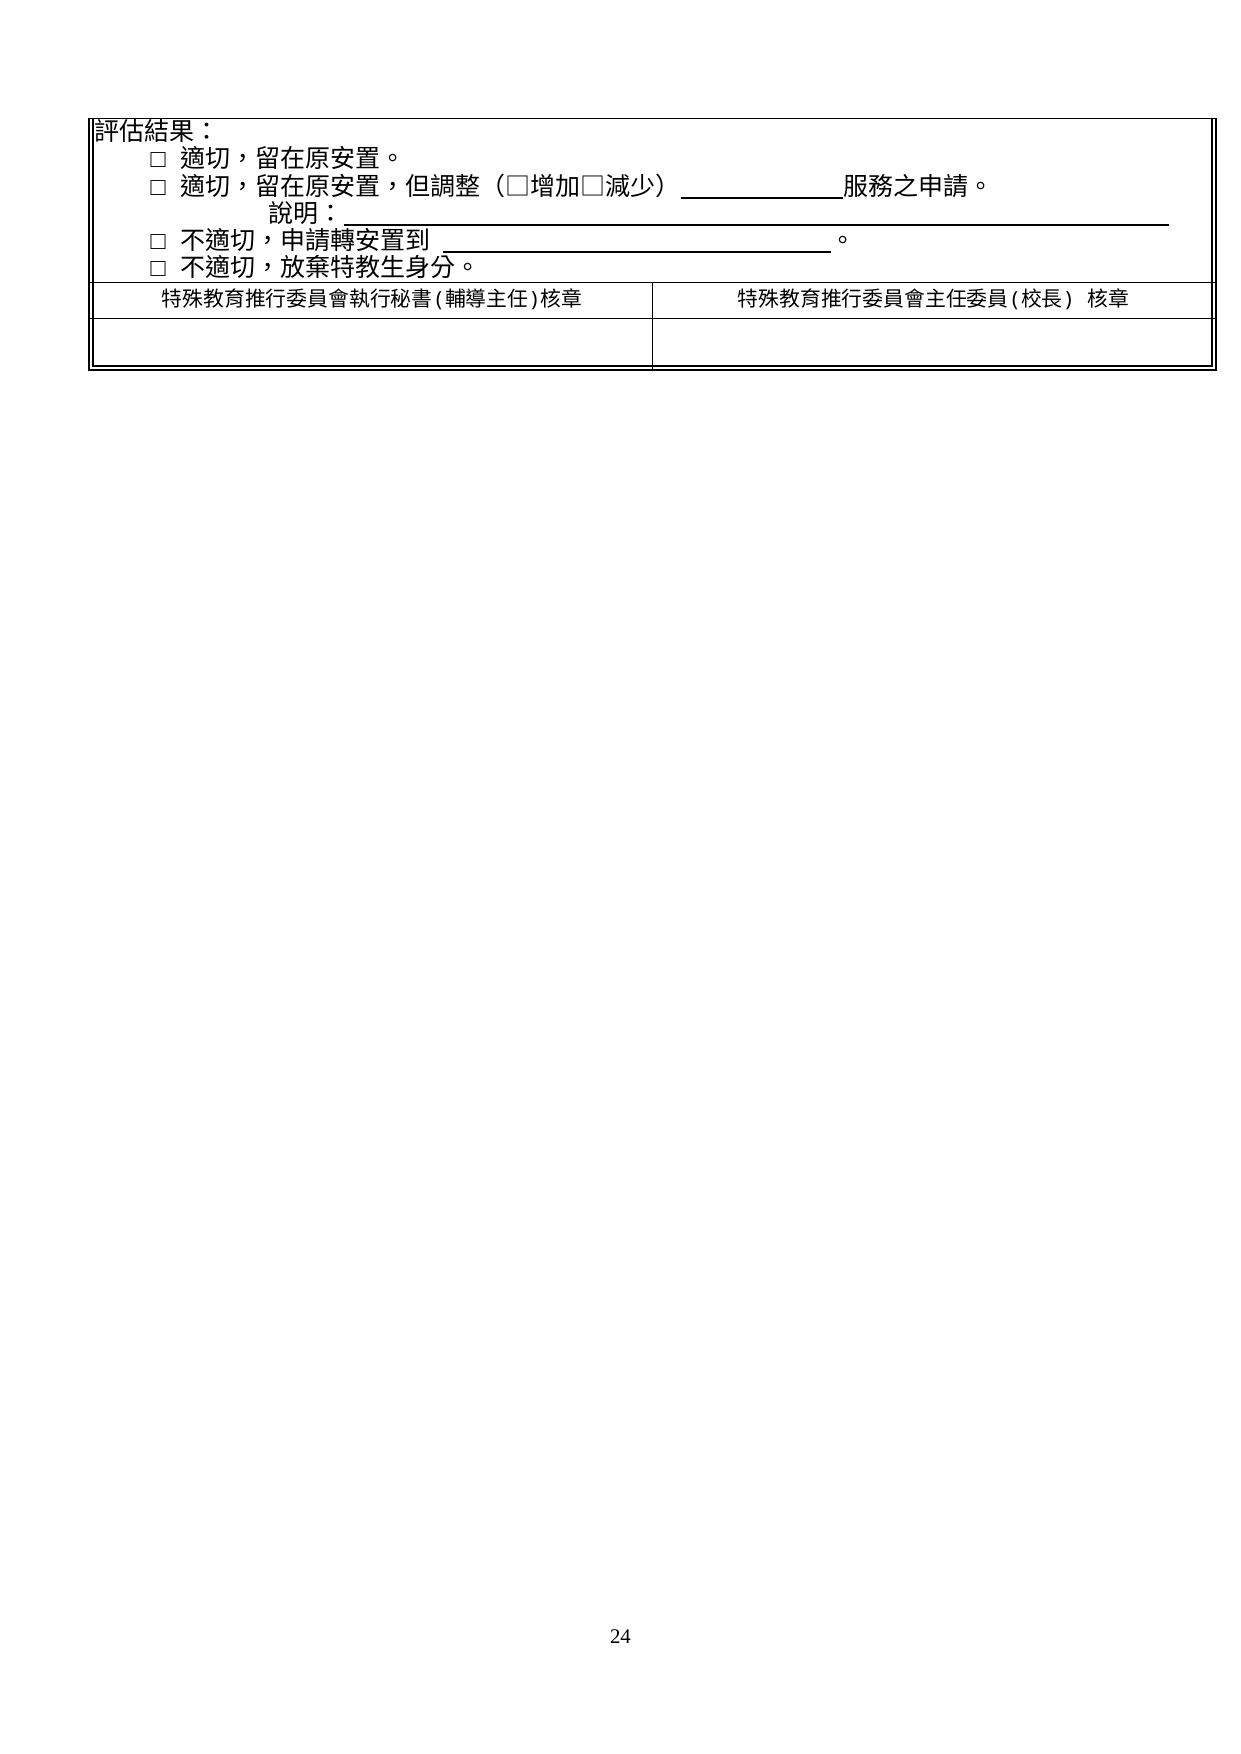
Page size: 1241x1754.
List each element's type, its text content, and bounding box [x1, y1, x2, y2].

table_cell 特殊教育推行委員會執行秘書(輔導主任)核章 [94, 283, 652, 317]
table_cell [94, 319, 652, 365]
table_cell 評估結果： □ 適切，留在原安置。 □ 適切，留在原安置，但調整（□增加□減少） 服務之申請。 說明： □ 不適切，申請轉安置到 。 □ 不適切，放棄特教生身分。 [94, 119, 1211, 282]
table_cell [653, 319, 1211, 365]
table_cell 特殊教育推行委員會主任委員(校長) 核章 [653, 283, 1211, 317]
